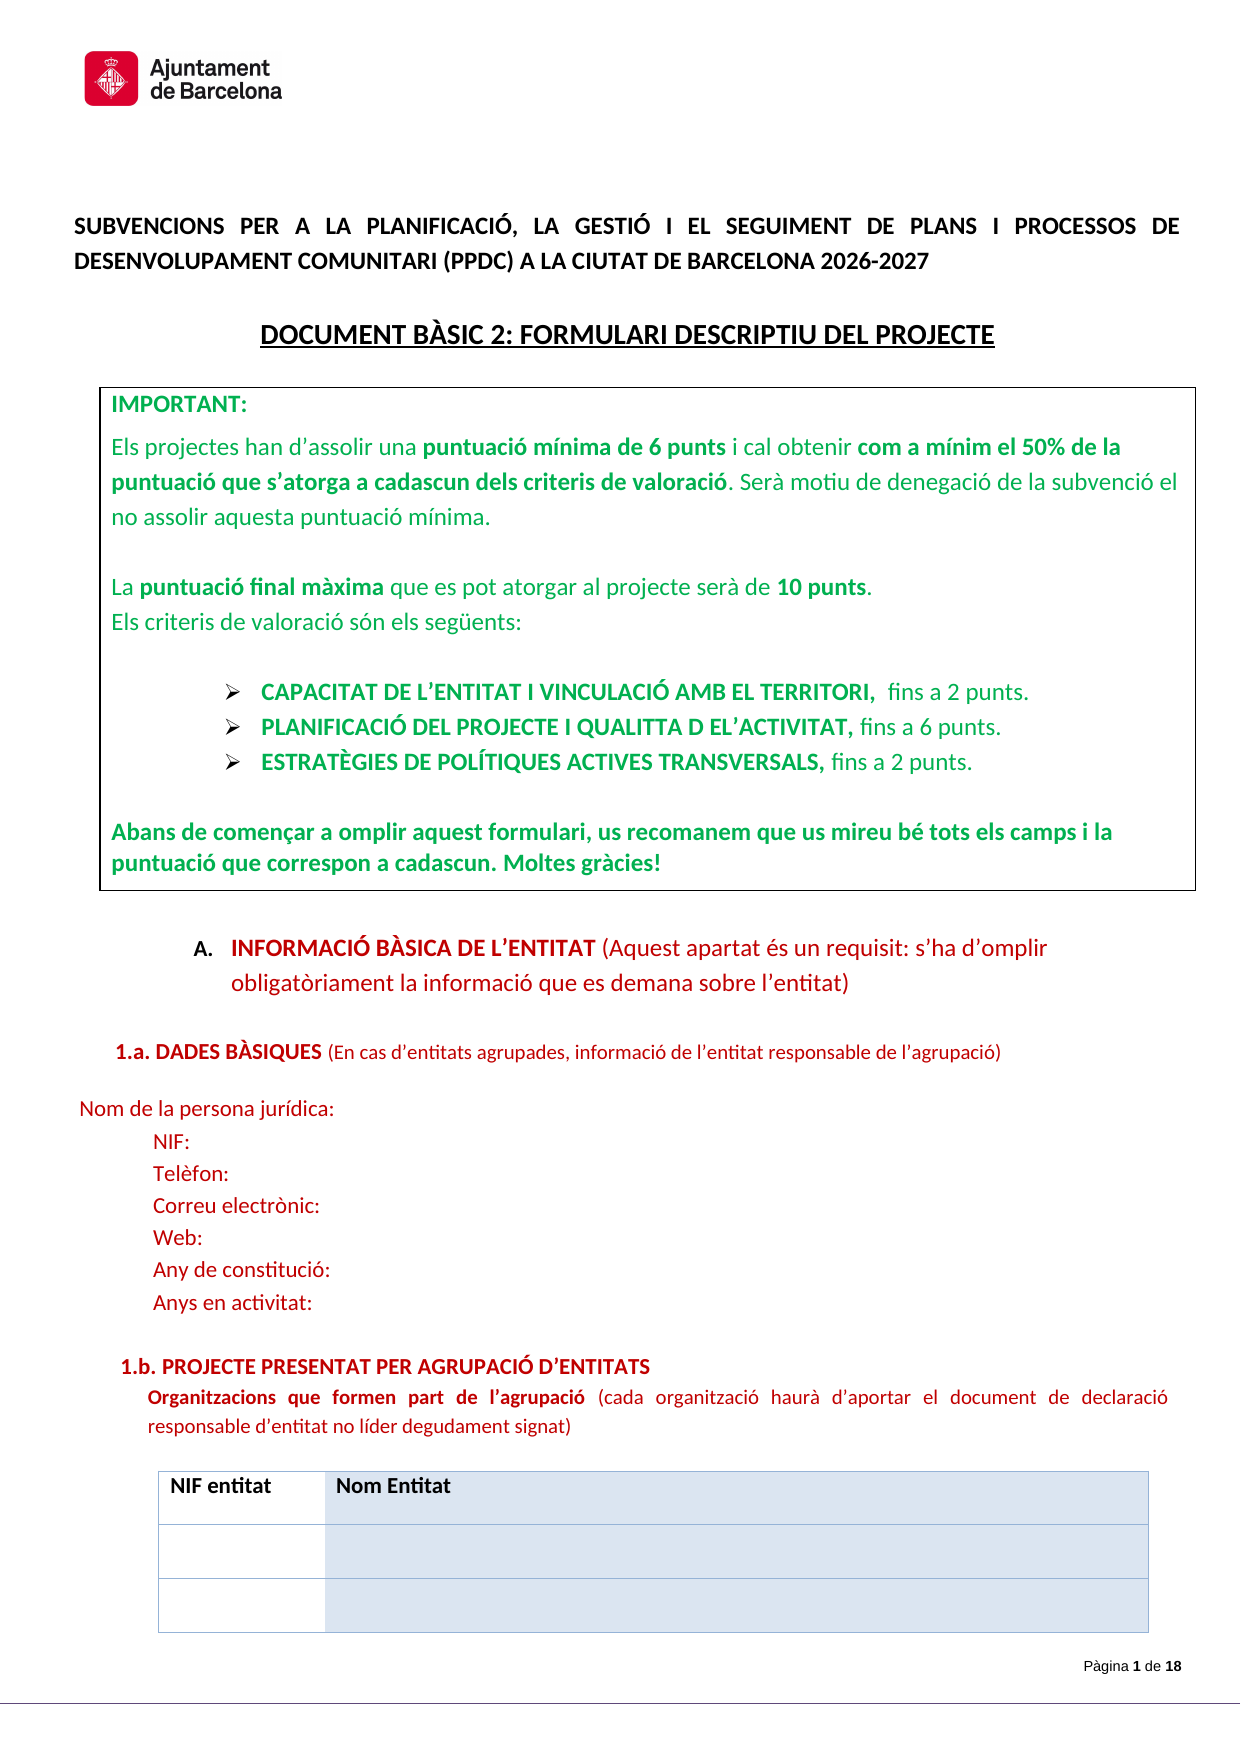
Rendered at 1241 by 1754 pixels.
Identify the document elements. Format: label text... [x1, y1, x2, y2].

text Any de constitució: [74, 1256, 1184, 1283]
table_header IMPORTANT: Els projectes han d’assolir una puntuació mínima de 6 punts i cal obtenir com a mínim el 50% de la puntuació que s’atorga a cadascun dels criteris de valoració. Serà motiu de denegació de la subvenció el no assolir aquesta puntuació mínima. La puntuació final màxima que es pot atorgar al projecte serà de 10 punts. Els criteris de valoració són els següents: CAPACITAT DE L’ENTITAT I VINCULACIÓ AMB EL TERRITORI, fins a 2 punts. PLANIFICACIÓ DEL PROJECTE I QUALITTA D EL’ACTIVITAT, fins a 6 punts. ESTRATÈGIES DE POLÍTIQUES ACTIVES TRANSVERSALS, fins a 2 punts. Abans de començar a omplir aquest formulari, us recomanem que us mireu bé tots els camps i la puntuació que correspon a cadascun. Moltes gràcies! [101, 388, 1195, 890]
text Organitzacions que formen part de l’agrupació (cada organització haurà d’aportar el document de declaració responsable d’entitat no líder degudament signat) [148, 1384, 1169, 1439]
table_cell [159, 1579, 324, 1632]
text DOCUMENT BÀSIC 2: FORMULARI DESCRIPTIU DEL PROJECTE [74, 316, 1181, 351]
table_cell [159, 1525, 324, 1578]
text SUBVENCIONS PER A LA PLANIFICACIÓ, LA GESTIÓ I EL SEGUIMENT DE PLANS I PROCESSOS DE DESENVOLUPAMENT COMUNITARI (PPDC) A LA CIUTAT DE BARCELONA 2026-2027 [74, 210, 1181, 276]
text Web: [74, 1223, 1184, 1251]
text NIF: [74, 1127, 1184, 1155]
text Anys en activitat: [74, 1288, 1184, 1316]
text Correu electrònic: [74, 1191, 1184, 1219]
list INFORMACIÓ BÀSICA DE L’ENTITAT (Aquest apartat és un requisit: s’ha d’omplir obligatòriament la informació que es demana sobre l’entitat) [193, 932, 1181, 997]
text Telèfon: [74, 1159, 1184, 1187]
text 1.b. PROJECTE PRESENTAT PER AGRUPACIÓ D’ENTITATS [74, 1352, 1184, 1380]
table_header Nom Entitat [325, 1472, 1148, 1524]
table_cell [325, 1579, 1148, 1632]
list Nom de la persona jurídica: [74, 1094, 1184, 1123]
table_header NIF entitat [159, 1472, 324, 1524]
table_cell [325, 1525, 1148, 1578]
text 1.a. DADES BÀSIQUES (En cas d’entitats agrupades, informació de l’entitat responsable de l’agrupació) [74, 1037, 1184, 1065]
